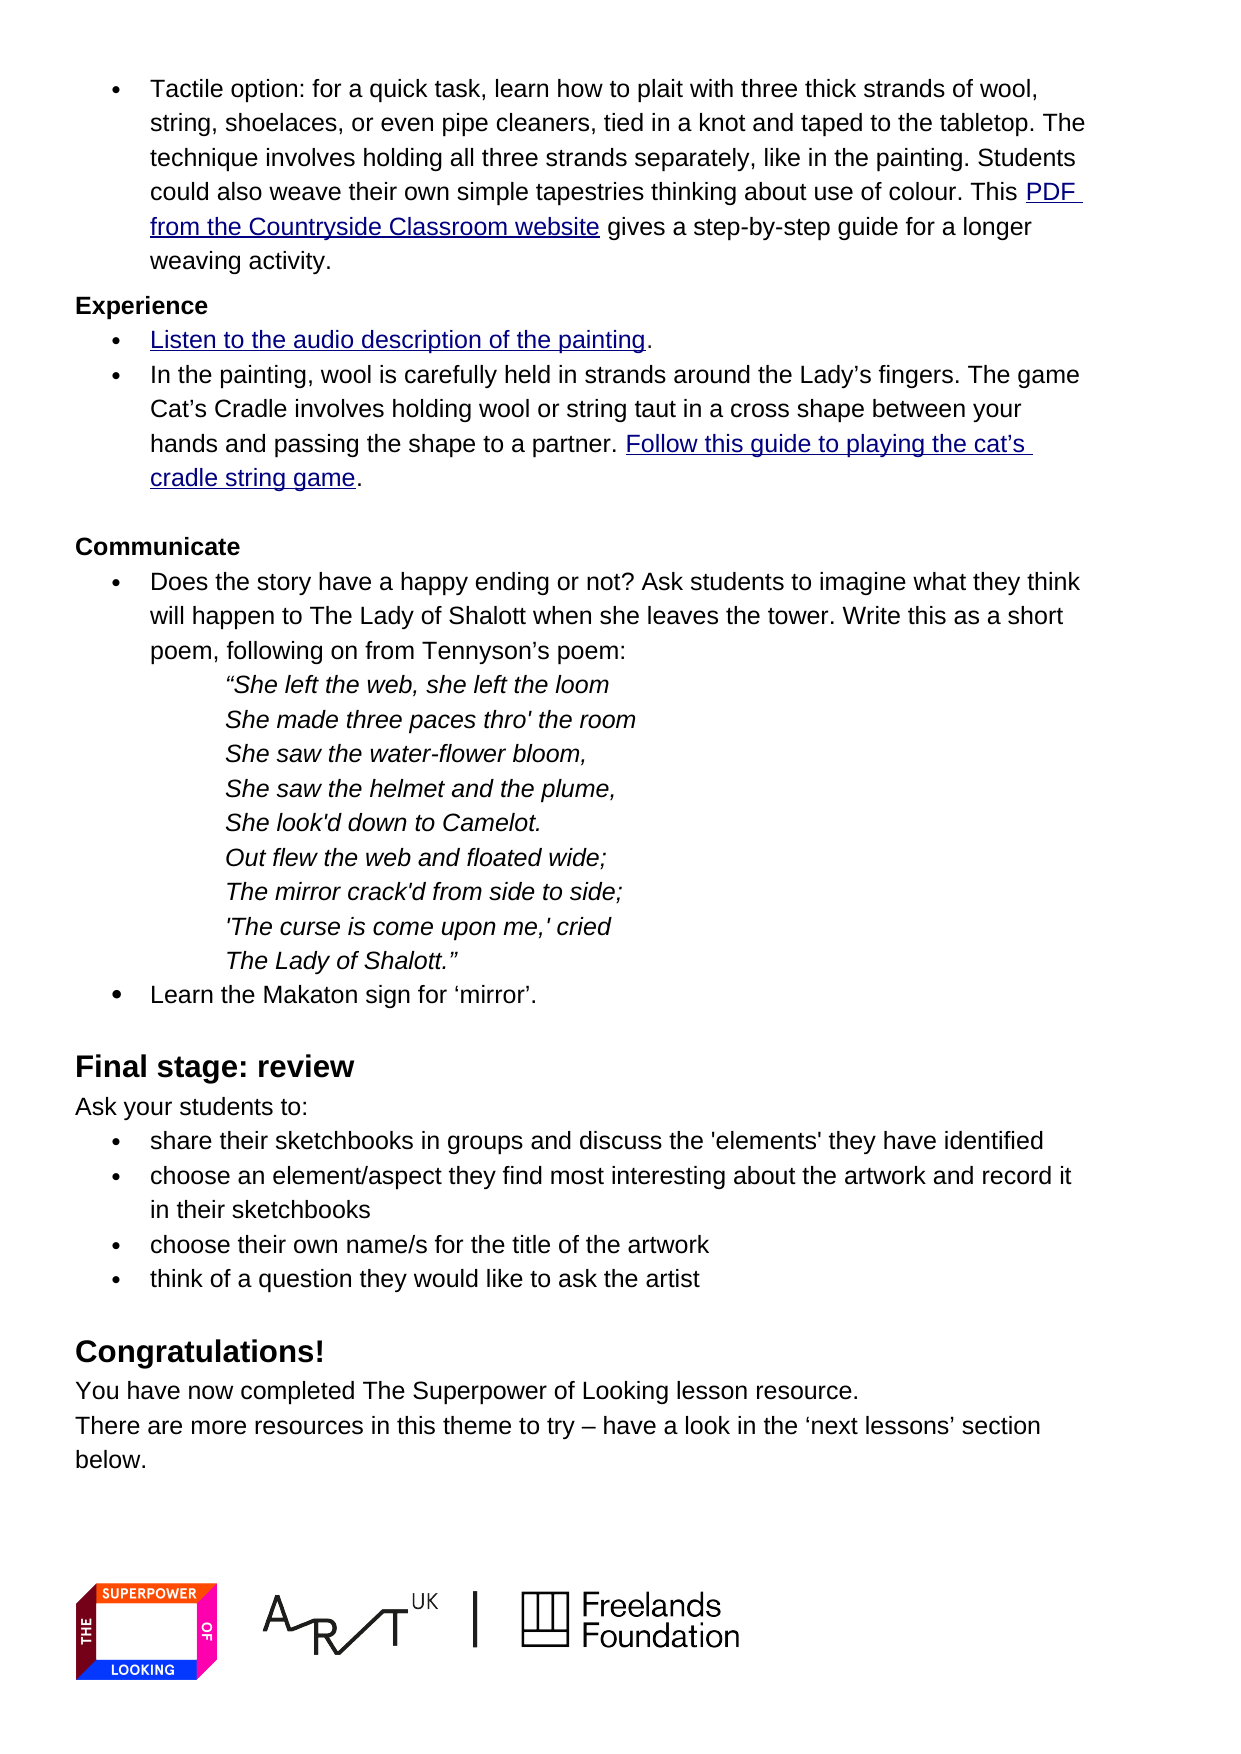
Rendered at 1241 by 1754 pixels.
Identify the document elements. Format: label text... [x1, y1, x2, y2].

list share their sketchbooks in groups and discuss the 'elements' they have identified [112, 1126, 1090, 1155]
text Final stage: review [75, 1048, 1090, 1084]
list think of a question they would like to ask the artist [112, 1264, 1090, 1293]
text “She left the web, she left the loom She made three paces thro' the room She saw the water-flower bloom, She saw the helmet and the plume, She look'd down to Camelot. Out flew the web and floated wide; The mirror crack'd from side to side; 'The curse is come upon me,' cried The Lady of Shalott.” [225, 670, 1090, 975]
list Does the story have a happy ending or not? Ask students to imagine what they think will happen to The Lady of Shalott when she leaves the tower. Write this as a short poem, following on from Tennyson’s poem: [112, 567, 1090, 664]
list In the painting, wool is carefully held in strands around the Lady’s fingers. The game Cat’s Cradle involves holding wool or string taut in a cross shape between your hands and passing the shape to a partner. Follow this guide to playing the cat’s cradle string game. [112, 360, 1090, 492]
list choose their own name/s for the title of the artwork [112, 1229, 1090, 1258]
text Ask your students to: [75, 1092, 1090, 1120]
list Learn the Makaton sign for ‘mirror’. [112, 980, 1090, 1009]
text Experience [75, 291, 1090, 319]
text Congratulations! [75, 1333, 1090, 1369]
list Tactile option: for a quick task, learn how to plait with three thick strands of wool, string, shoelaces, or even pipe cleaners, tied in a knot and taped to the tabletop. The technique involves holding all three strands separately, like in the painting. Students could also weave their own simple tapestries thinking about use of colour. This PDF from the Countryside Classroom website gives a step-by-step guide for a longer weaving activity. [112, 73, 1090, 275]
text You have now completed The Superpower of Looking lesson resource. [75, 1376, 1090, 1405]
list Listen to the audio description of the painting. [112, 325, 1090, 354]
list choose an element/aspect they find most interesting about the artwork and record it in their sketchbooks [112, 1161, 1090, 1224]
text There are more resources in this theme to try – have a look in the ‘next lessons’ section below. [75, 1411, 1090, 1474]
text Communicate [75, 532, 1090, 561]
